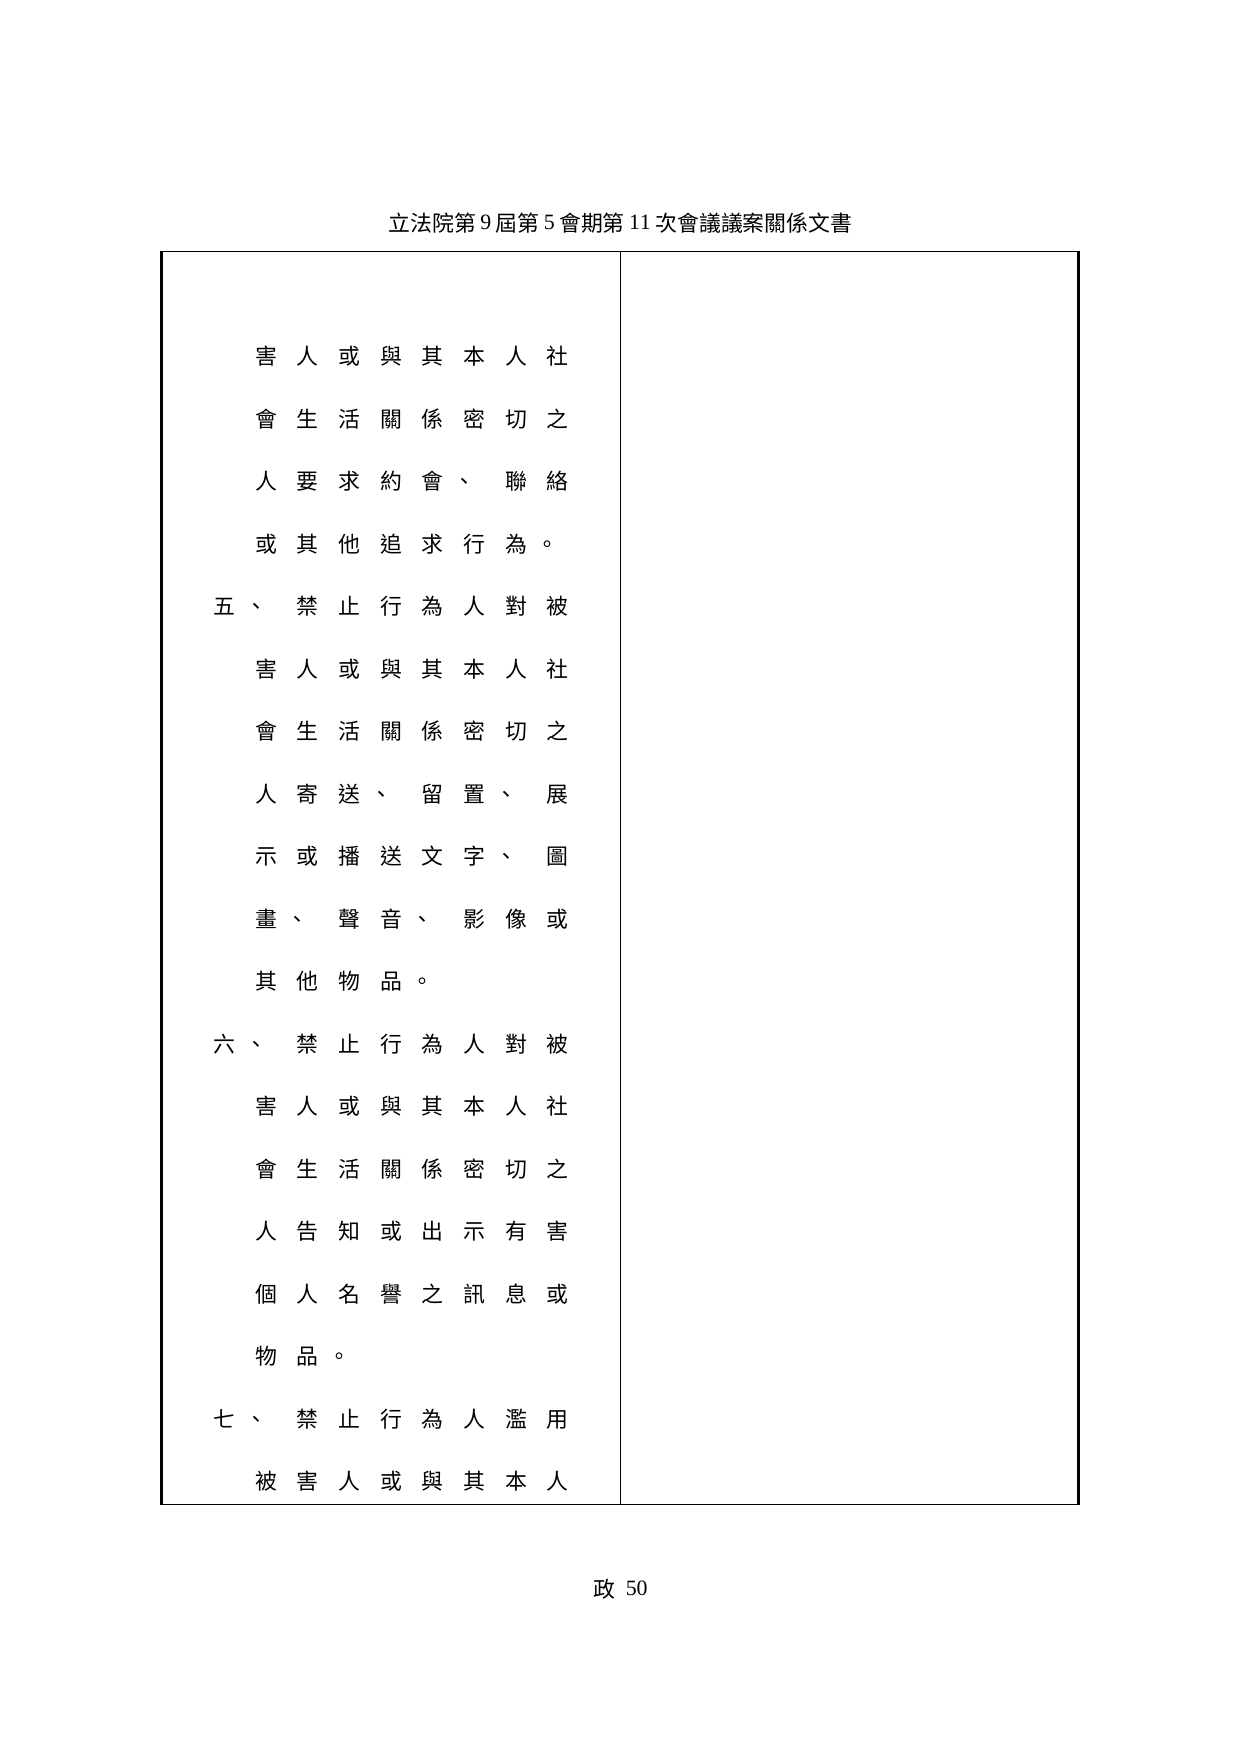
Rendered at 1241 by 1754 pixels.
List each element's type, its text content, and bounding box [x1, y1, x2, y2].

table_cell [621, 252, 1077, 1504]
table_cell 害人或與其本人社會生活關係密切之人要求約會、聯絡或其他追求行為。 五、禁止行為人對被害人或與其本人社會生活關係密切之人寄送、留置、展示或播送文字、圖畫、聲音、影像或其他物品。 六、禁止行為人對被害人或與其本人社會生活關係密切之人告知或出示有害個人名譽之訊息或物品。 七、禁止行為人濫用被害人或與其本人 [163, 252, 620, 1504]
